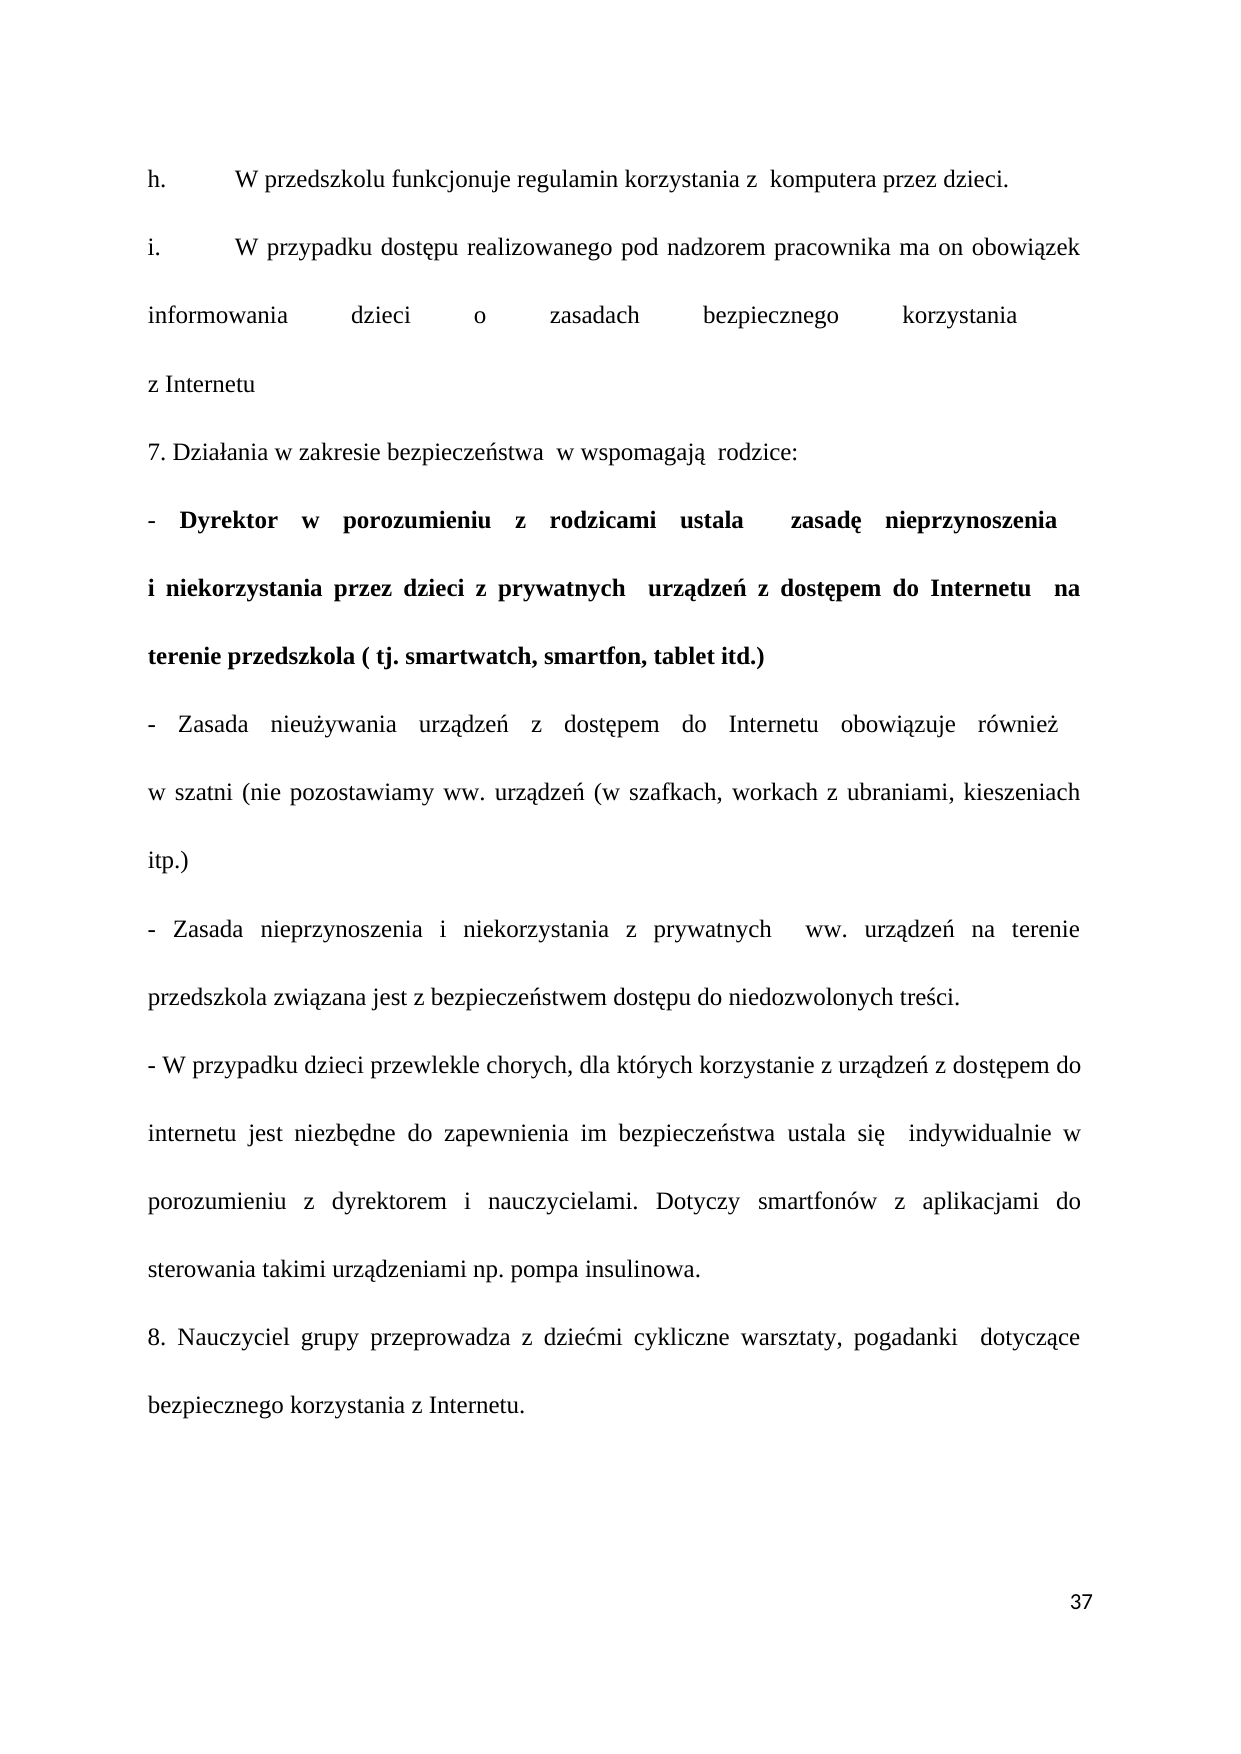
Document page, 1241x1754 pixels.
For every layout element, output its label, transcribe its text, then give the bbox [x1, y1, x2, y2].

subtitle 7. Działania w zakresie bezpieczeństwa w wspomagają rodzice: [147, 420, 1081, 466]
subtitle W przypadku dostępu realizowanego pod nadzorem pracownika ma on obowiązek informowania dzieci o zasadach bezpiecznego korzystania z Internetu [147, 216, 1081, 397]
subtitle - Zasada nieużywania urządzeń z dostępem do Internetu obowiązuje również w szatni (nie pozostawiamy ww. urządzeń (w szafkach, workach z ubraniami, kieszeniach itp.) [147, 693, 1081, 874]
subtitle 8. Nauczyciel grupy przeprowadza z dziećmi cykliczne warsztaty, pogadanki dotyczące bezpiecznego korzystania z Internetu. [147, 1306, 1081, 1419]
subtitle W przedszkolu funkcjonuje regulamin korzystania z komputera przez dzieci. [147, 148, 1081, 193]
subtitle - Zasada nieprzynoszenia i niekorzystania z prywatnych ww. urządzeń na terenie przedszkola związana jest z bezpieczeństwem dostępu do niedozwolonych treści. [147, 897, 1081, 1011]
subtitle - Dyrektor w porozumieniu z rodzicami ustala zasadę nieprzynoszenia i niekorzystania przez dzieci z prywatnych urządzeń z dostępem do Internetu na terenie przedszkola ( tj. smartwatch, smartfon, tablet itd.) [147, 488, 1081, 670]
subtitle - W przypadku dzieci przewlekle chorych, dla których korzystanie z urządzeń z dostępem do internetu jest niezbędne do zapewnienia im bezpieczeństwa ustala się indywidualnie w porozumieniu z dyrektorem i nauczycielami. Dotyczy smartfonów z aplikacjami do sterowania takimi urządzeniami np. pompa insulinowa. [147, 1033, 1081, 1283]
